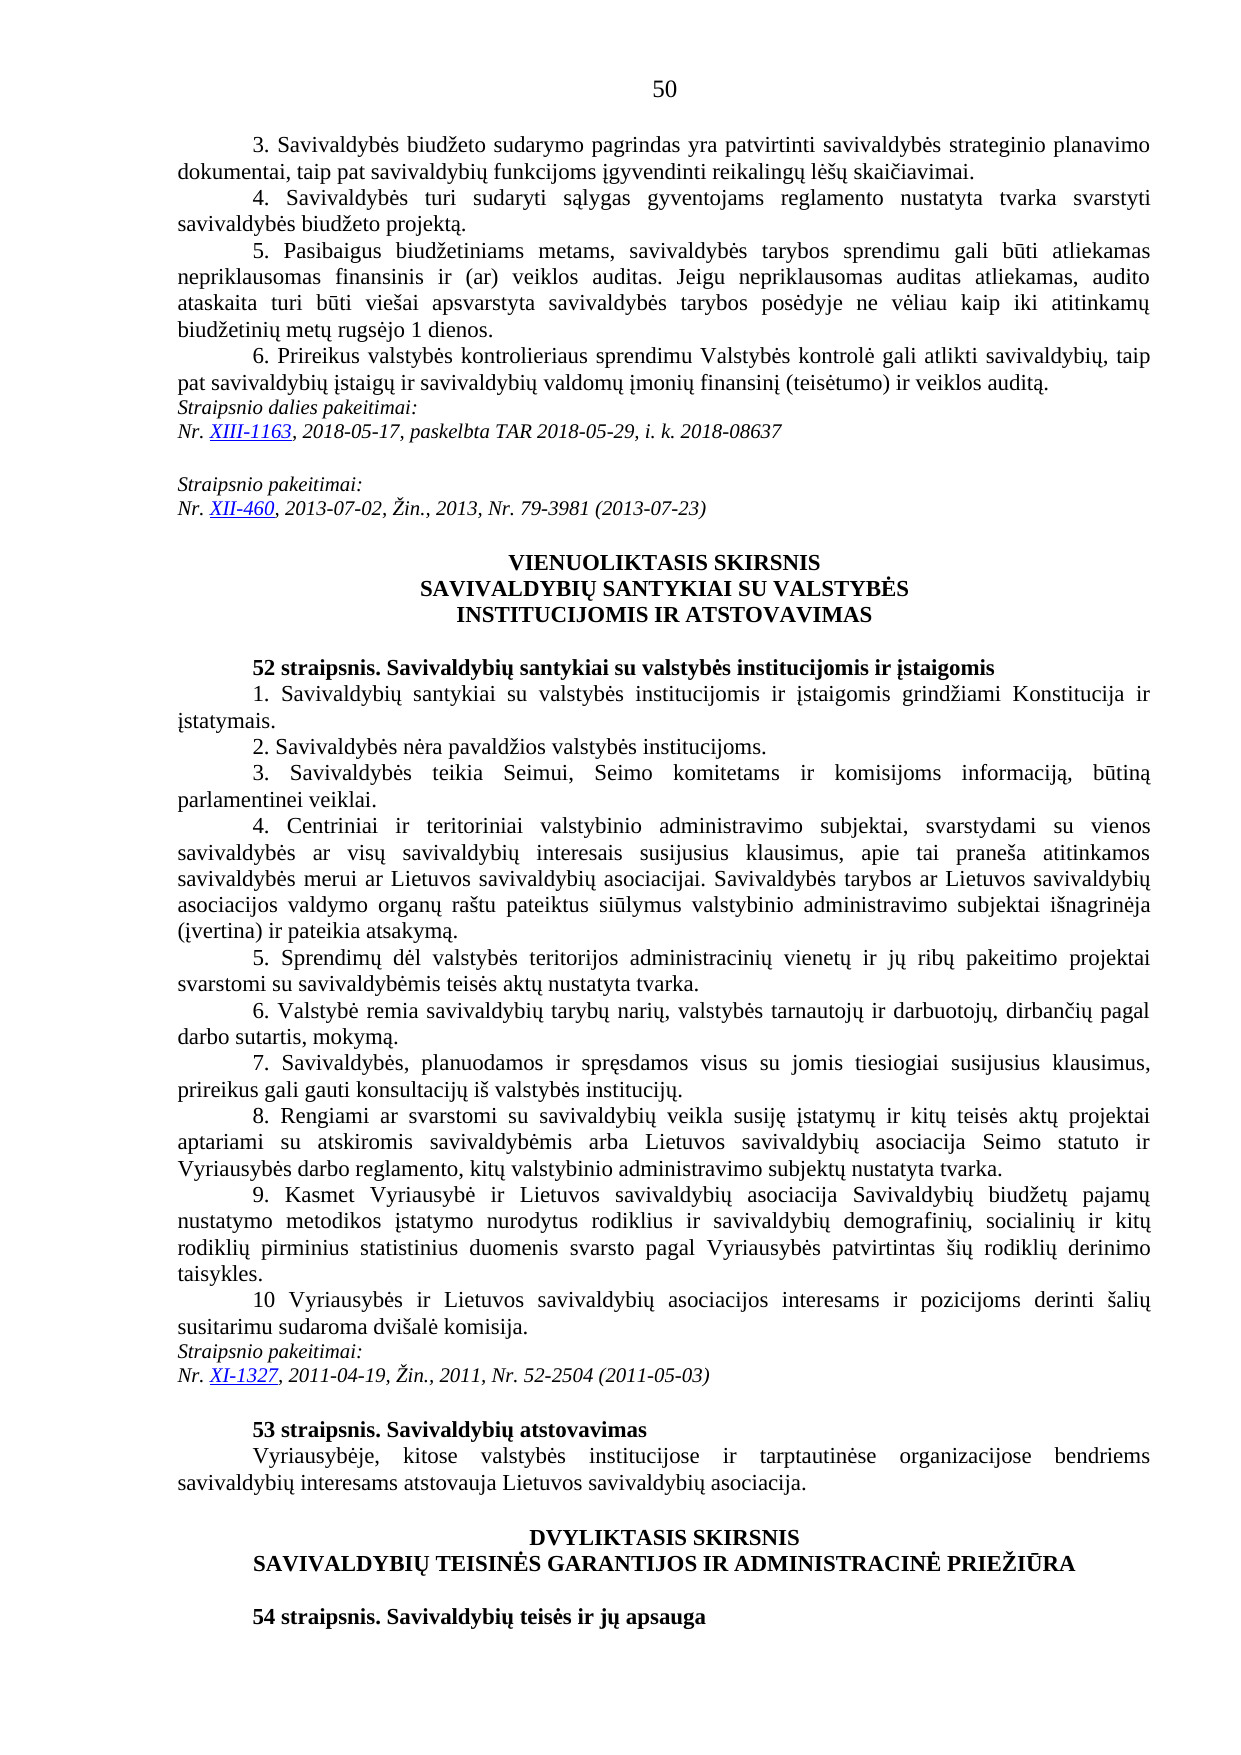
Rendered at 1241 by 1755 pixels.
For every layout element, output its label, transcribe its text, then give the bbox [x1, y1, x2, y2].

text 8. Rengiami ar svarstomi su savivaldybių veikla susiję įstatymų ir kitų teisės aktų projektai aptariami su atskiromis savivaldybėmis arba Lietuvos savivaldybių asociacija Seimo statuto ir Vyriausybės darbo reglamento, kitų valstybinio administravimo subjektų nustatyta tvarka. [177, 1102, 1152, 1181]
text 3. Savivaldybės teikia Seimui, Seimo komitetams ir komisijoms informaciją, būtiną parlamentinei veiklai. [177, 759, 1152, 812]
text 1. Savivaldybių santykiai su valstybės institucijomis ir įstaigomis grindžiami Konstitucija ir įstatymais. [177, 680, 1152, 733]
text 3. Savivaldybės biudžeto sudarymo pagrindas yra patvirtinti savivaldybės strateginio planavimo dokumentai, taip pat savivaldybių funkcijoms įgyvendinti reikalingų lėšų skaičiavimai. [177, 131, 1152, 184]
text 5. Pasibaigus biudžetiniams metams, savivaldybės tarybos sprendimu gali būti atliekamas nepriklausomas finansinis ir (ar) veiklos auditas. Jeigu nepriklausomas auditas atliekamas, audito ataskaita turi būti viešai apsvarstyta savivaldybės tarybos posėdyje ne vėliau kaip iki atitinkamų biudžetinių metų rugsėjo 1 dienos. [177, 237, 1152, 342]
text VIENUOLIKTASIS SKIRSNIS [177, 549, 1152, 575]
text DVYLIKTASIS SKIRSNIS [177, 1524, 1152, 1550]
text 7. Savivaldybės, planuodamos ir spręsdamos visus su jomis tiesiogiai susijusius klausimus, prireikus gali gauti konsultacijų iš valstybės institucijų. [177, 1049, 1152, 1102]
text Nr. XIII-1163, 2018-05-17, paskelbta TAR 2018-05-29, i. k. 2018-08637 [177, 419, 1152, 443]
text Straipsnio dalies pakeitimai: [177, 395, 1152, 419]
subtitle SAVIVALDYBIŲ SANTYKIAI SU VALSTYBĖS [177, 575, 1152, 601]
text 54 straipsnis. Savivaldybių teisės ir jų apsauga [177, 1603, 1152, 1629]
text Nr. XII-460, 2013-07-02, Žin., 2013, Nr. 79-3981 (2013-07-23) [177, 496, 1152, 520]
text Vyriausybėje, kitose valstybės institucijose ir tarptautinėse organizacijose bendriems savivaldybių interesams atstovauja Lietuvos savivaldybių asociacija. [177, 1442, 1152, 1495]
text 5. Sprendimų dėl valstybės teritorijos administracinių vienetų ir jų ribų pakeitimo projektai svarstomi su savivaldybėmis teisės aktų nustatyta tvarka. [177, 944, 1152, 997]
text 6. Valstybė remia savivaldybių tarybų narių, valstybės tarnautojų ir darbuotojų, dirbančių pagal darbo sutartis, mokymą. [177, 997, 1152, 1049]
text 9. Kasmet Vyriausybė ir Lietuvos savivaldybių asociacija Savivaldybių biudžetų pajamų nustatymo metodikos įstatymo nurodytus rodiklius ir savivaldybių demografinių, socialinių ir kitų rodiklių pirminius statistinius duomenis svarsto pagal Vyriausybės patvirtintas šių rodiklių derinimo taisykles. [177, 1181, 1152, 1287]
text 52 straipsnis. Savivaldybių santykiai su valstybės institucijomis ir įstaigomis [177, 654, 1152, 680]
text 2. Savivaldybės nėra pavaldžios valstybės institucijoms. [177, 733, 1152, 759]
text Nr. XI-1327, 2011-04-19, Žin., 2011, Nr. 52-2504 (2011-05-03) [177, 1363, 1152, 1387]
subtitle INSTITUCIJOMIS IR ATSTOVAVIMAS [177, 601, 1152, 628]
text 6. Prireikus valstybės kontrolieriaus sprendimu Valstybės kontrolė gali atlikti savivaldybių, taip pat savivaldybių įstaigų ir savivaldybių valdomų įmonių finansinį (teisėtumo) ir veiklos auditą. [177, 342, 1152, 395]
text Straipsnio pakeitimai: [177, 1339, 1152, 1363]
text 4. Savivaldybės turi sudaryti sąlygas gyventojams reglamento nustatyta tvarka svarstyti savivaldybės biudžeto projektą. [177, 184, 1152, 237]
text 4. Centriniai ir teritoriniai valstybinio administravimo subjektai, svarstydami su vienos savivaldybės ar visų savivaldybių interesais susijusius klausimus, apie tai praneša atitinkamos savivaldybės merui ar Lietuvos savivaldybių asociacijai. Savivaldybės tarybos ar Lietuvos savivaldybių asociacijos valdymo organų raštu pateiktus siūlymus valstybinio administravimo subjektai išnagrinėja (įvertina) ir pateikia atsakymą. [177, 812, 1152, 944]
text 10 Vyriausybės ir Lietuvos savivaldybių asociacijos interesams ir pozicijoms derinti šalių susitarimu sudaroma dvišalė komisija. [177, 1287, 1152, 1339]
text Straipsnio pakeitimai: [177, 472, 1152, 496]
text 53 straipsnis. Savivaldybių atstovavimas [177, 1416, 1152, 1442]
text SAVIVALDYBIŲ TEISINĖS GARANTIJOS IR ADMINISTRACINĖ PRIEŽIŪRA [177, 1550, 1152, 1577]
